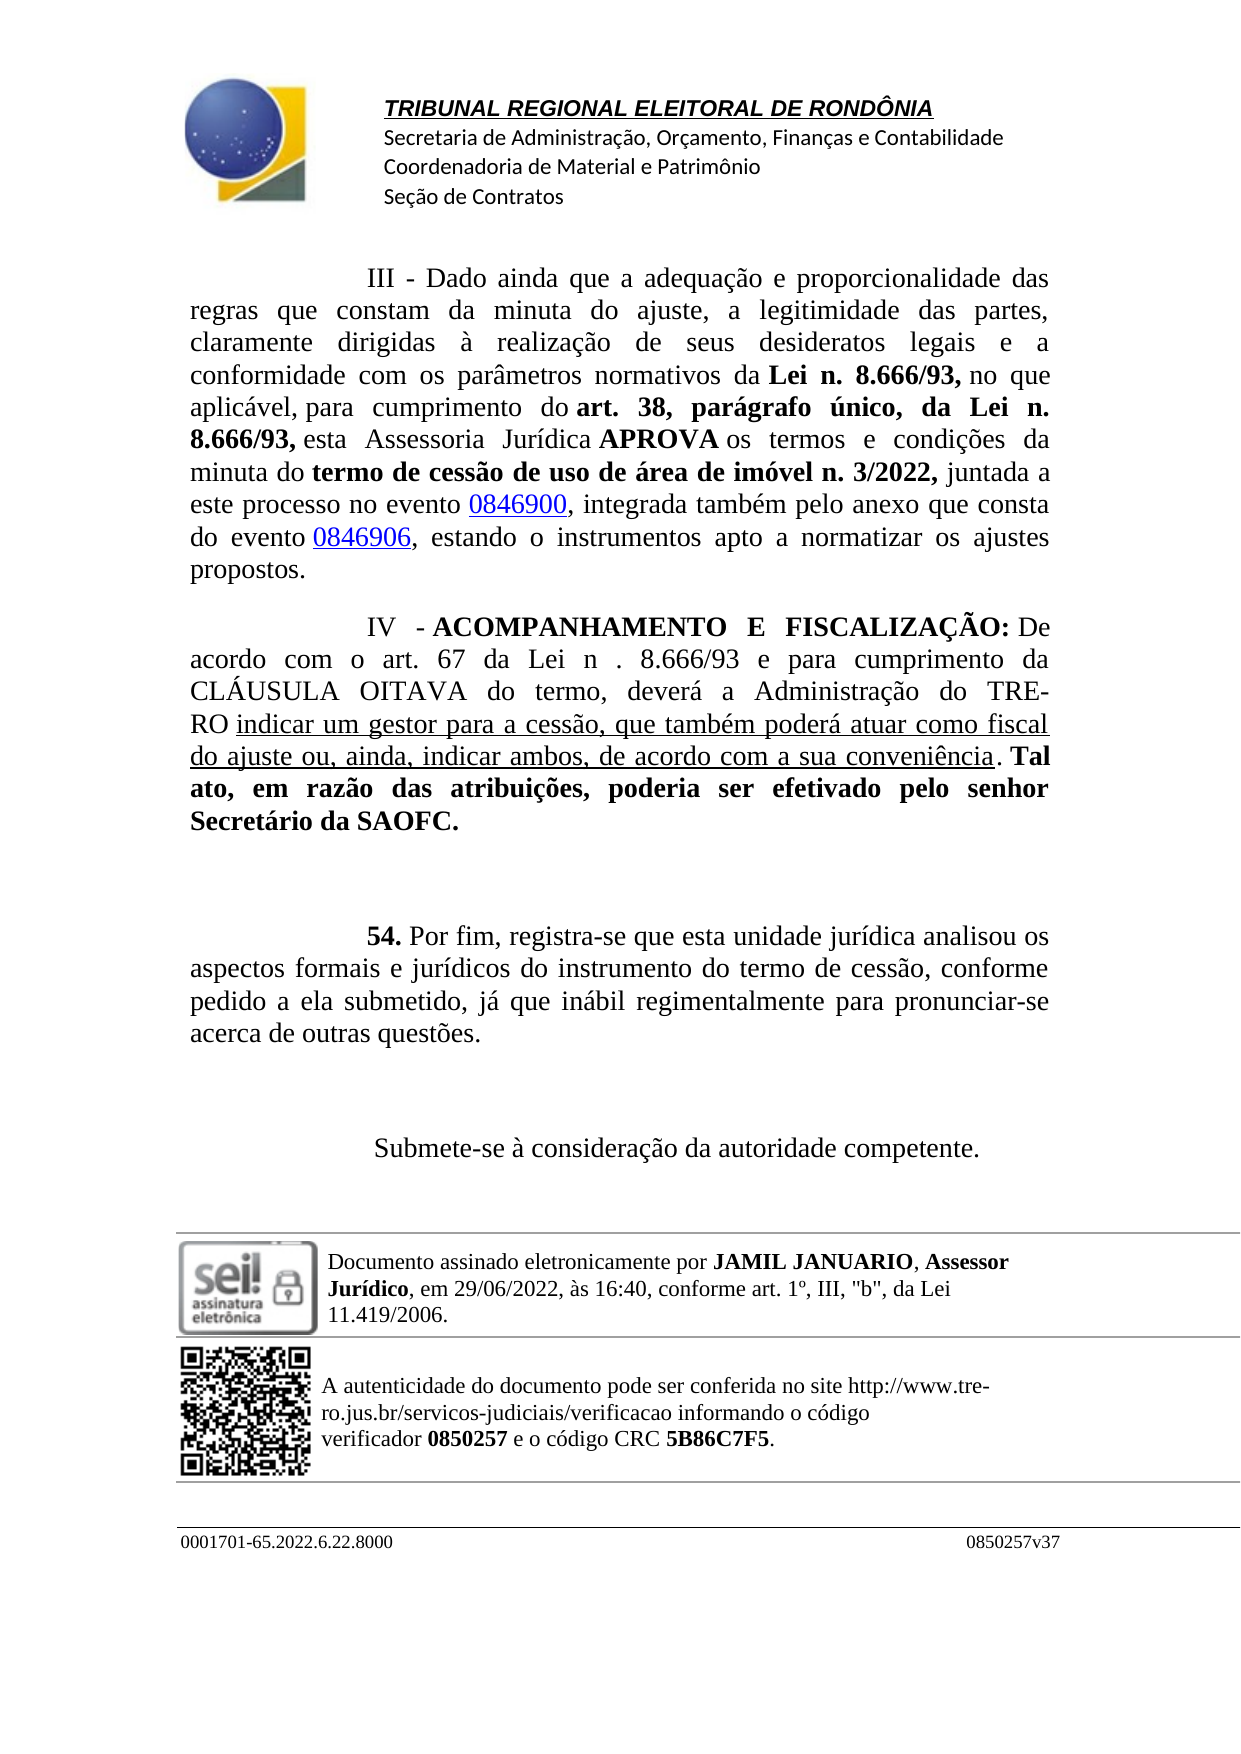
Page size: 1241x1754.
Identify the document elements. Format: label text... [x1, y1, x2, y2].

table_header 0850257v37 [620, 1528, 1063, 1555]
table_header [177, 1343, 319, 1481]
text IV - ACOMPANHAMENTO E FISCALIZAÇÃO: De acordo com o art. 67 da Lei n . 8.666/93 e para cumprimento da CLÁUSULA OITAVA do termo, deverá a Administração do TRE-RO indicar um gestor para a cessão, que também poderá atuar como fiscal do ajuste ou, ainda, indicar ambos, de acordo com a sua conveniência. Tal ato, em razão das atribuições, poderia ser efetivado pelo senhor Secretário da SAOFC. [190, 609, 1051, 836]
text 54. Por fim, registra-se que esta unidade jurídica analisou os aspectos formais e jurídicos do instrumento do termo de cessão, conforme pedido a ela submetido, já que inábil regimentalmente para pronunciar-se acerca de outras questões. [190, 919, 1051, 1048]
table_header A autenticidade do documento pode ser conferida no site http://www.tre-ro.jus.br/servicos-judiciais/verificacao informando o código verificador 0850257 e o código CRC 5B86C7F5. [319, 1343, 1063, 1481]
table_header Documento assinado eletronicamente por JAMIL JANUARIO, Assessor Jurídico, em 29/06/2022, às 16:40, conforme art. 1º, III, "b", da Lei 11.419/2006. [326, 1240, 1063, 1336]
text III - Dado ainda que a adequação e proporcionalidade das regras que constam da minuta do ajuste, a legitimidade das partes, claramente dirigidas à realização de seus desideratos legais e a conformidade com os parâmetros normativos da Lei n. 8.666/93, no que aplicável, para cumprimento do art. 38, parágrafo único, da Lei n. 8.666/93, esta Assessoria Jurídica APROVA os termos e condições da minuta do termo de cessão de uso de área de imóvel n. 3/2022, juntada a este processo no evento 0846900, integrada também pelo anexo que consta do evento 0846906, estando o instrumentos apto a normatizar os ajustes propostos. [190, 261, 1051, 584]
table_header [177, 1240, 326, 1336]
table_header 0001701-65.2022.6.22.8000 [177, 1528, 620, 1555]
text Submete-se à consideração da autoridade competente. [190, 1131, 1051, 1163]
